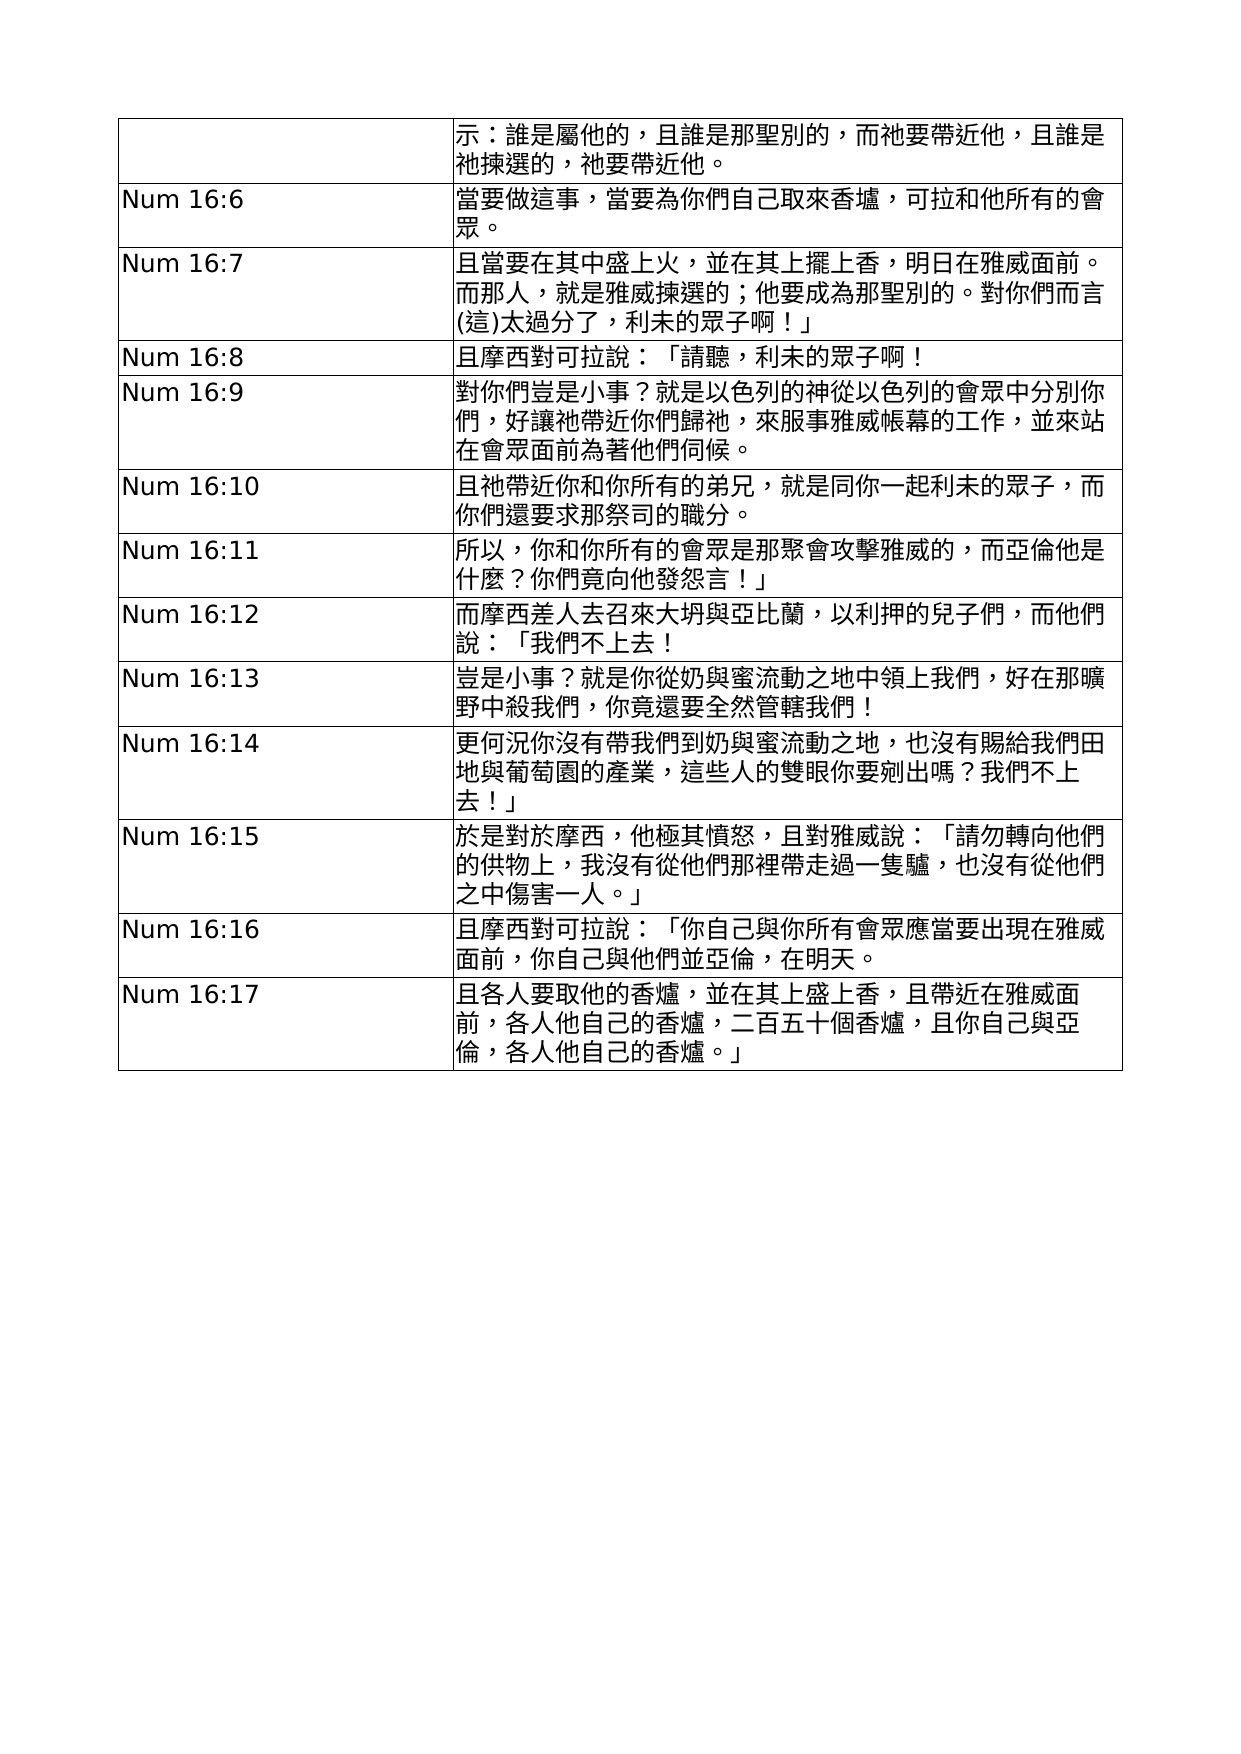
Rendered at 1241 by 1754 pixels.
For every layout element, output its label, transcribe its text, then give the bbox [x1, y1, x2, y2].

table_cell 所以，你和你所有的會眾是那聚會攻擊雅威的，而亞倫他是什麼？你們竟向他發怨言！」 [454, 534, 1122, 597]
table_cell 當要做這事，當要為你們自己取來香壚，可拉和他所有的會眾。 [454, 184, 1122, 247]
table_cell Num 16:17 [119, 978, 453, 1070]
table_cell 且各人要取他的香爐，並在其上盛上香，且帶近在雅威面前，各人他自己的香爐，二百五十個香爐，且你自己與亞倫，各人他自己的香爐。」 [454, 978, 1122, 1070]
table_cell Num 16:15 [119, 820, 453, 913]
table_cell Num 16:13 [119, 662, 453, 726]
table_cell 而摩西差人去召來大坍與亞比蘭，以利押的兒子們，而他們說：「我們不上去！ [454, 598, 1122, 661]
table_cell Num 16:10 [119, 470, 453, 533]
table_cell Num 16:9 [119, 376, 453, 469]
table_cell 且當要在其中盛上火，並在其上擺上香，明日在雅威面前。而那人，就是雅威揀選的；他要成為那聖別的。對你們而言(這)太過分了，利未的眾子啊！」 [454, 248, 1122, 340]
table_cell Num 16:16 [119, 914, 453, 977]
table_cell 且摩西對可拉說：「請聽，利未的眾子啊！ [454, 341, 1122, 375]
table_cell Num 16:7 [119, 248, 453, 340]
table_cell Num 16:6 [119, 184, 453, 247]
table_cell 更何況你沒有帶我們到奶與蜜流動之地，也沒有賜給我們田地與葡萄園的產業，這些人的雙眼你要剜出嗎？我們不上去！」 [454, 727, 1122, 819]
table_cell Num 16:11 [119, 534, 453, 597]
table_cell 對你們豈是小事？就是以色列的神從以色列的會眾中分別你們，好讓祂帶近你們歸祂，來服事雅威帳幕的工作，並來站在會眾面前為著他們伺候。 [454, 376, 1122, 469]
table_cell Num 16:14 [119, 727, 453, 819]
table_cell Num 16:12 [119, 598, 453, 661]
table_cell [119, 119, 453, 182]
table_cell 豈是小事？就是你從奶與蜜流動之地中領上我們，好在那曠野中殺我們，你竟還要全然管轄我們！ [454, 662, 1122, 726]
table_cell Num 16:8 [119, 341, 453, 375]
table_cell 示：誰是屬他的，且誰是那聖別的，而祂要帶近他，且誰是祂揀選的，祂要帶近他。 [454, 119, 1122, 182]
table_cell 且摩西對可拉說：「你自己與你所有會眾應當要出現在雅威面前，你自己與他們並亞倫，在明天。 [454, 914, 1122, 977]
table_cell 且祂帶近你和你所有的弟兄，就是同你一起利未的眾子，而你們還要求那祭司的職分。 [454, 470, 1122, 533]
table_cell 於是對於摩西，他極其憤怒，且對雅威說：「請勿轉向他們的供物上，我沒有從他們那裡帶走過一隻驢，也沒有從他們之中傷害一人。」 [454, 820, 1122, 913]
